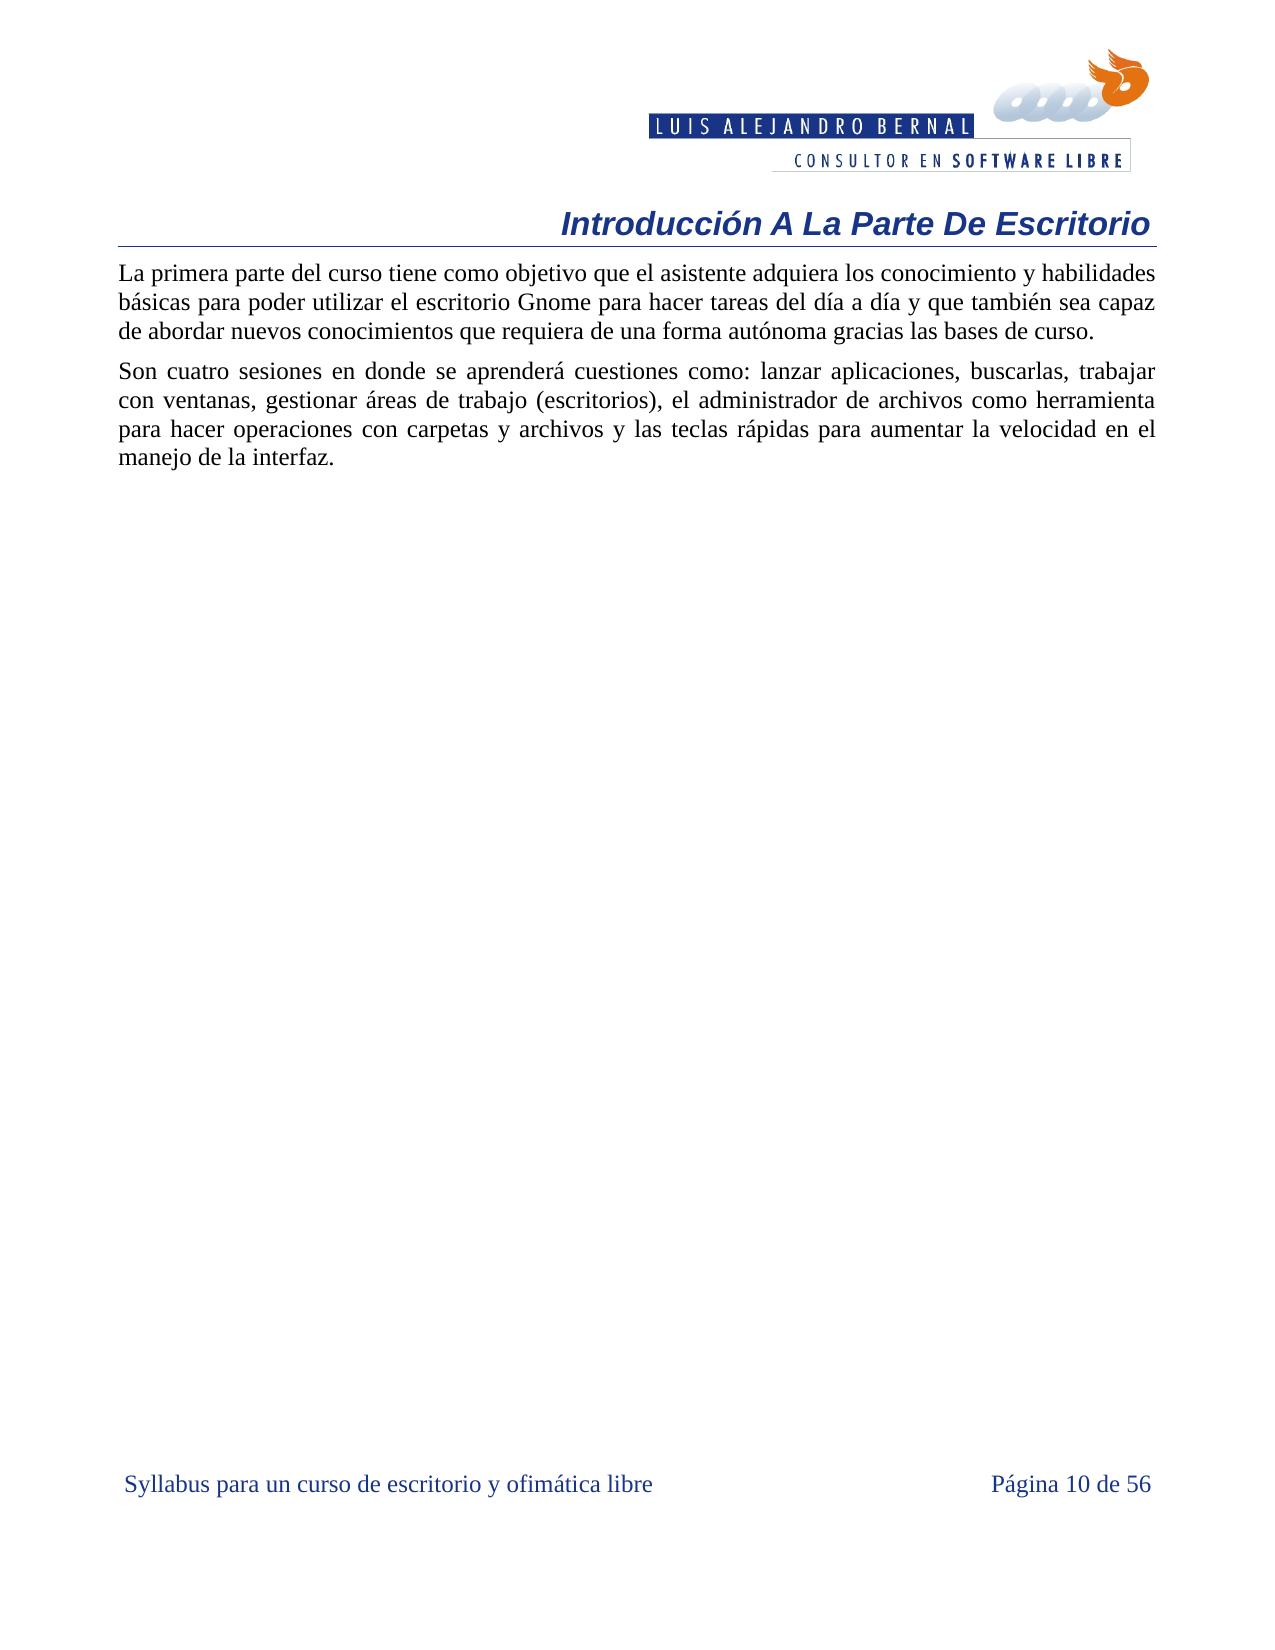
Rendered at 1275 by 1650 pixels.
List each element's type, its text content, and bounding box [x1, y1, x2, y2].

text La primera parte del curso tiene como objetivo que el asistente adquiera los conocimiento y habilidades básicas para poder utilizar el escritorio Gnome para hacer tareas del día a día y que también sea capaz de abordar nuevos conocimientos que requiera de una forma autónoma gracias las bases de curso. [118, 258, 1157, 344]
text Son cuatro sesiones en donde se aprenderá cuestiones como: lanzar aplicaciones, buscarlas, trabajar con ventanas, gestionar áreas de trabajo (escritorios), el administrador de archivos como herramienta para hacer operaciones con carpetas y archivos y las teclas rápidas para aumentar la velocidad en el manejo de la interfaz. [118, 356, 1157, 471]
picture [648, 45, 1151, 174]
subtitle Introducción a la parte de escritorio [118, 201, 1157, 246]
